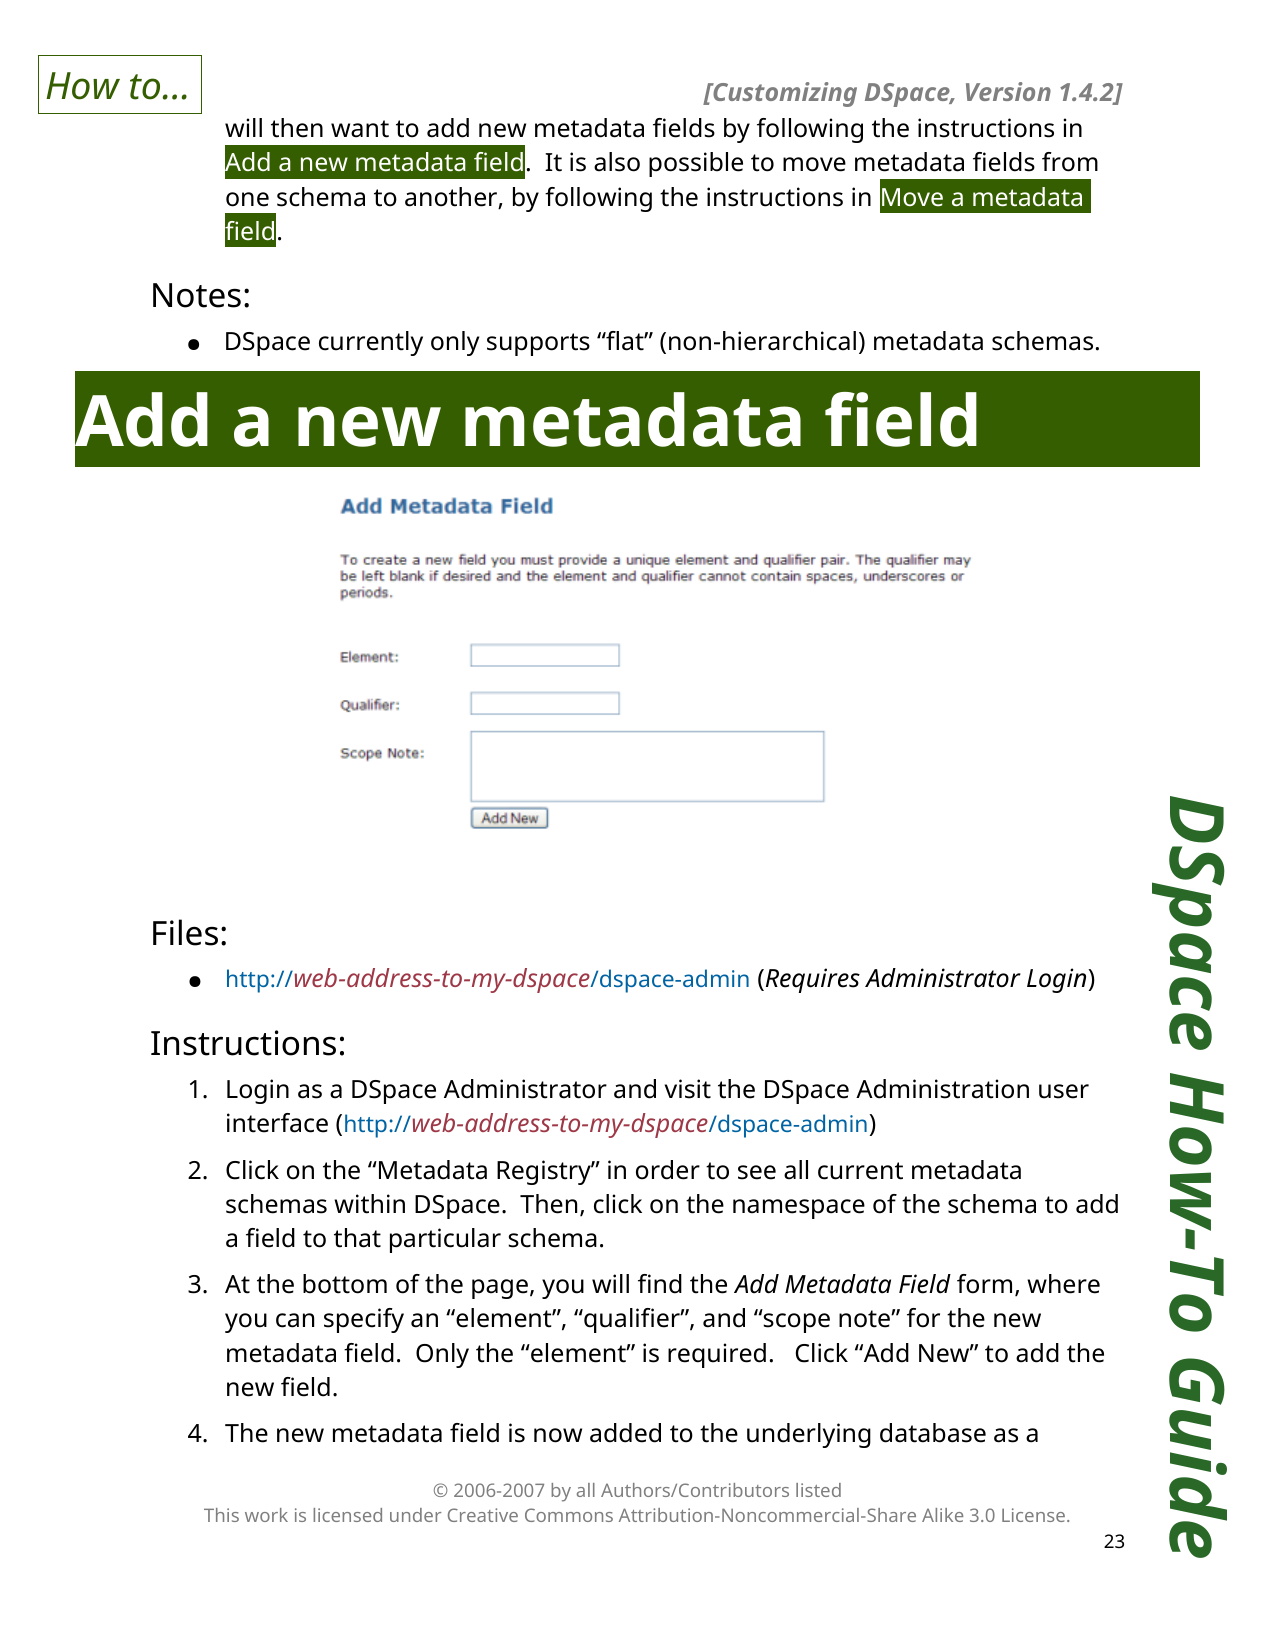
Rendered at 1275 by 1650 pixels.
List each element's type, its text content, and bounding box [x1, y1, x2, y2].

subtitle Notes: [150, 272, 1125, 318]
subtitle Instructions: [150, 1020, 1125, 1066]
list will then want to add new metadata fields by following the instructions in Add a new metadata field. It is also possible to move metadata fields from one schema to another, by following the instructions in Move a metadata field. [187, 111, 1125, 247]
list At the bottom of the page, you will find the Add Metadata Field form, where you can specify an “element”, “qualifier”, and “scope note” for the new metadata field. Only the “element” is required. Click “Add New” to add the new field. [187, 1267, 1125, 1403]
list Click on the “Metadata Registry” in order to see all current metadata schemas within DSpace. Then, click on the namespace of the schema to add a field to that particular schema. [187, 1152, 1125, 1254]
list Login as a DSpace Administrator and visit the DSpace Administration user interface (http://web-address-to-my-dspace/dspace-admin) [187, 1072, 1125, 1140]
list http://web-address-to-my-dspace/dspace-admin (Requires Administrator Login) [187, 961, 1125, 995]
subtitle Add a new metadata field [75, 371, 1200, 467]
picture [291, 492, 984, 839]
list DSpace currently only supports “flat” (non-hierarchical) metadata schemas. [186, 324, 1125, 358]
list The new metadata field is now added to the underlying database as a [187, 1416, 1125, 1450]
subtitle Files: [150, 909, 1125, 955]
